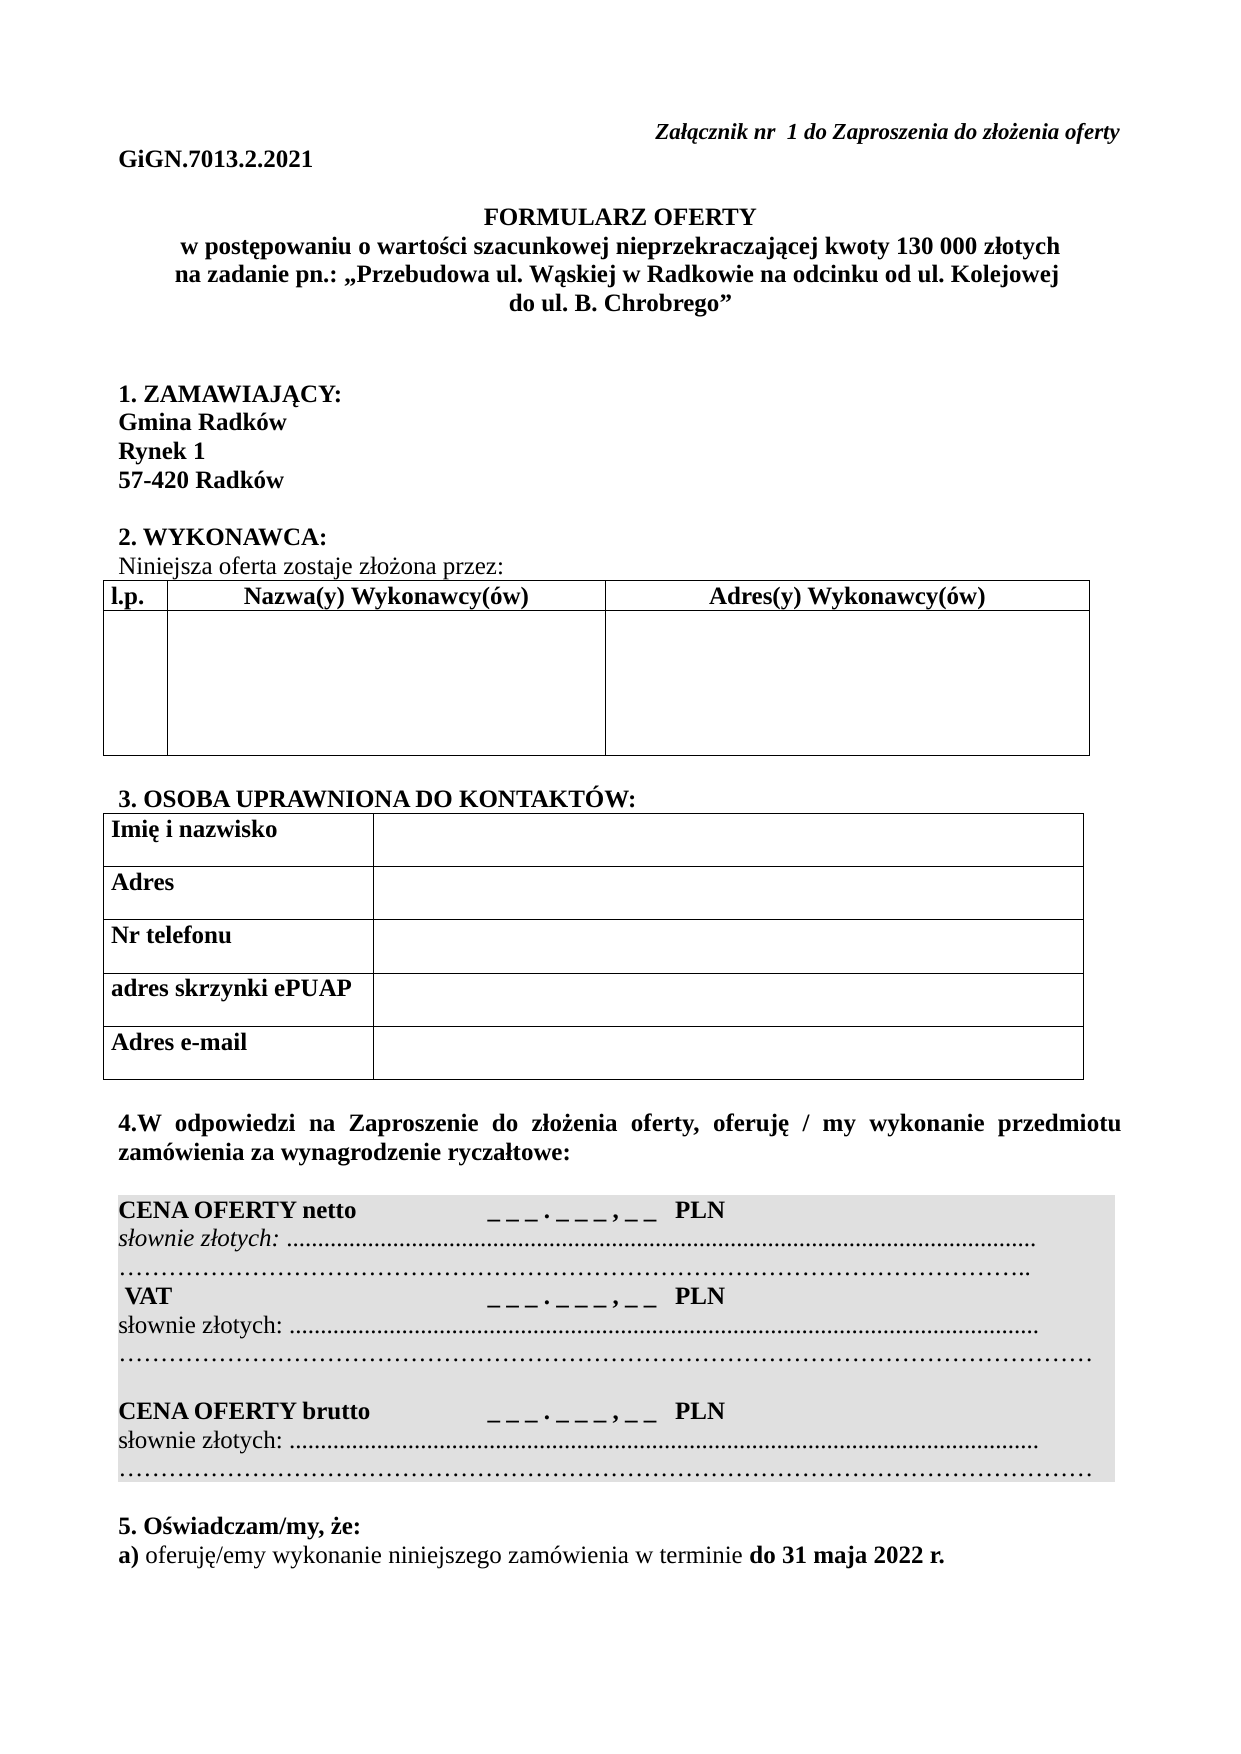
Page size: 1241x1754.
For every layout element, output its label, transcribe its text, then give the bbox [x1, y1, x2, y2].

text 4.W odpowiedzi na Zaproszenie do złożenia oferty, oferuję / my wykonanie przedmiotu zamówienia za wynagrodzenie ryczałtowe: [118, 1108, 1122, 1166]
text VAT _ _ _ . _ _ _ , _ _ PLN [118, 1281, 1115, 1310]
text CENA OFERTY brutto _ _ _ . _ _ _ , _ _ PLN [118, 1396, 1115, 1425]
list 3. OSOBA UPRAWNIONA DO KONTAKTÓW: [118, 784, 1122, 813]
text słownie złotych: ........................................................................................................................ [118, 1425, 1115, 1453]
table_cell [374, 920, 1083, 972]
list Gmina Radków [118, 407, 1122, 436]
list Załącznik nr 1 do Zaproszenia do złożenia oferty [118, 118, 1122, 144]
table_cell adres skrzynki ePUAP [104, 974, 373, 1026]
table_cell [374, 974, 1083, 1026]
text 5. Oświadczam/my, że: [118, 1511, 1122, 1540]
table_header Nazwa(y) Wykonawcy(ów) [168, 581, 605, 610]
table_cell [104, 611, 167, 754]
table_cell [606, 611, 1089, 754]
text CENA OFERTY netto _ _ _ . _ _ _ , _ _ PLN [118, 1195, 1115, 1223]
text ……………………………………………………………………………………………………… [118, 1338, 1115, 1367]
table_cell Adres e-mail [104, 1027, 373, 1079]
list GiGN.7013.2.2021 [118, 144, 1122, 173]
table_header Adres(y) Wykonawcy(ów) [606, 581, 1089, 610]
list Niniejsza oferta zostaje złożona przez: [118, 551, 1122, 580]
table_header [374, 814, 1083, 866]
table_cell [374, 1027, 1083, 1079]
table_cell [374, 867, 1083, 919]
table_header l.p. [104, 581, 167, 610]
table_cell Nr telefonu [104, 920, 373, 972]
list Rynek 1 [118, 436, 1122, 465]
table_header Imię i nazwisko [104, 814, 373, 866]
text słownie złotych: ........................................................................................................................ [118, 1310, 1115, 1338]
list na zadanie pn.: „Przebudowa ul. Wąskiej w Radkowie na odcinku od ul. Kolejowej [118, 259, 1122, 288]
list FORMULARZ OFERTY [118, 202, 1122, 231]
text ……………………………………………………………………………………………….. [118, 1252, 1115, 1281]
text słownie złotych: ........................................................................................................................ [118, 1223, 1115, 1252]
text ……………………………………………………………………………………………………… [118, 1453, 1115, 1482]
list w postępowaniu o wartości szacunkowej nieprzekraczającej kwoty 130 000 złotych [118, 231, 1122, 259]
text a) oferuję/emy wykonanie niniejszego zamówienia w terminie do 31 maja 2022 r. [118, 1540, 1122, 1568]
list do ul. B. Chrobrego” [118, 288, 1122, 317]
list 57-420 Radków [118, 465, 1122, 494]
list 2. WYKONAWCA: [118, 522, 1122, 551]
table_cell Adres [104, 867, 373, 919]
table_cell [168, 611, 605, 754]
list 1. ZAMAWIAJĄCY: [118, 379, 1122, 407]
